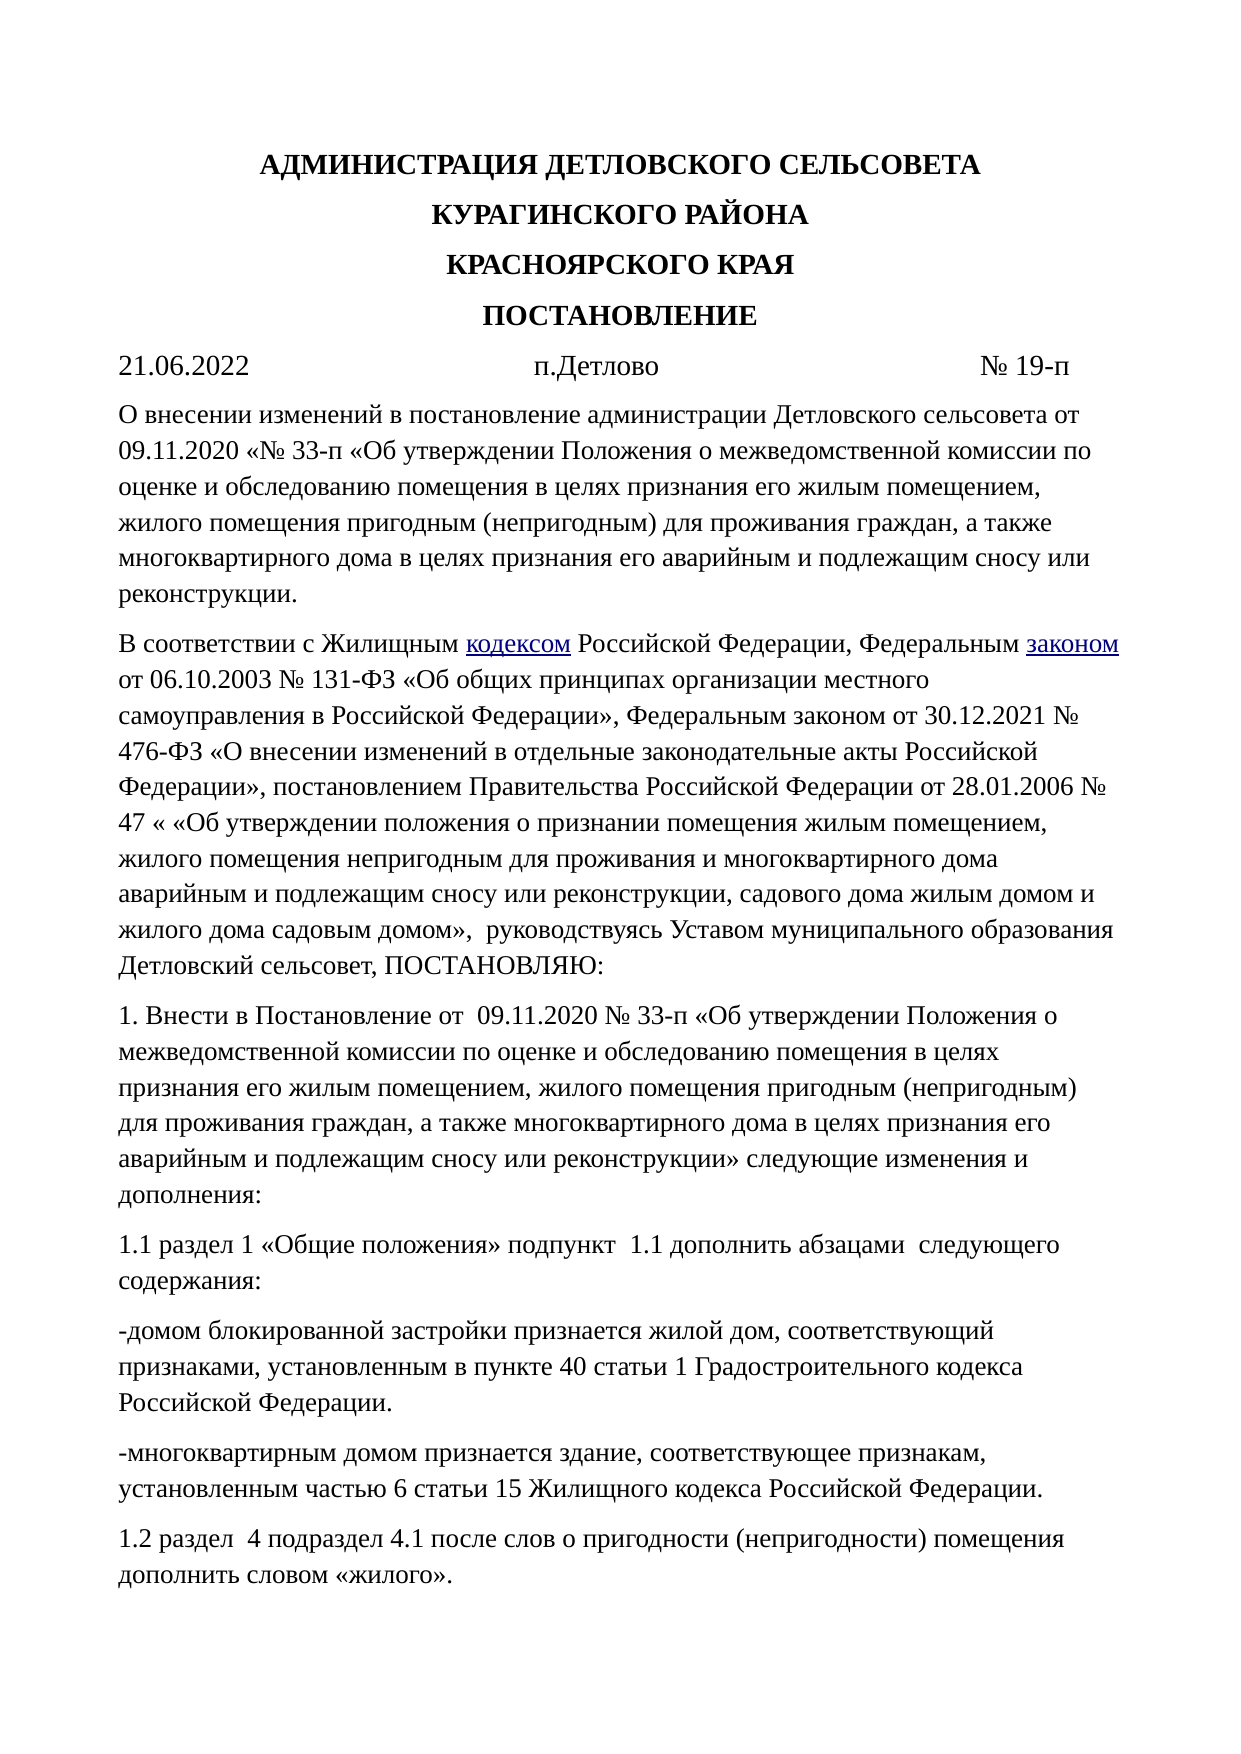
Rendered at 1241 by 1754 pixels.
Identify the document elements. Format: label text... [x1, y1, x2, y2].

text О внесении изменений в постановление администрации Детловского сельсовета от 09.11.2020 «№ 33-п «Об утверждении Положения о межведомственной комиссии по оценке и обследованию помещения в целях признания его жилым помещением, жилого помещения пригодным (непригодным) для проживания граждан, а также многоквартирного дома в целях признания его аварийным и подлежащим сносу или реконструкции. [118, 398, 1122, 608]
text АДМИНИСТРАЦИЯ ДЕТЛОВСКОГО СЕЛЬСОВЕТА [118, 147, 1122, 180]
text ПОСТАНОВЛЕНИЕ [118, 298, 1122, 331]
text 1. Внести в Постановление от 09.11.2020 № 33-п «Об утверждении Положения о межведомственной комиссии по оценке и обследованию помещения в целях признания его жилым помещением, жилого помещения пригодным (непригодным) для проживания граждан, а также многоквартирного дома в целях признания его аварийным и подлежащим сносу или реконструкции» следующие изменения и дополнения: [118, 999, 1122, 1209]
text КУРАГИНСКОГО РАЙОНА [118, 197, 1122, 231]
text В соответствии с Жилищным кодексом Российской Федерации, Федеральным законом от 06.10.2003 № 131-ФЗ «Об общих принципах организации местного самоуправления в Российской Федерации», Федеральным законом от 30.12.2021 № 476-ФЗ «О внесении изменений в отдельные законодательные акты Российской Федерации», постановлением Правительства Российской Федерации от 28.01.2006 № 47 « «Об утверждении положения о признании помещения жилым помещением, жилого помещения непригодным для проживания и многоквартирного дома аварийным и подлежащим сносу или реконструкции, садового дома жилым домом и жилого дома садовым домом», руководствуясь Уставом муниципального образования Детловский сельсовет, ПОСТАНОВЛЯЮ: [118, 627, 1122, 980]
text 21.06.2022 п.Детлово № 19-п [118, 348, 1122, 382]
text -домом блокированной застройки признается жилой дом, соответствующий признаками, установленным в пункте 40 статьи 1 Градостроительного кодекса Российской Федерации. [118, 1314, 1122, 1417]
text 1.2 раздел 4 подраздел 4.1 после слов о пригодности (непригодности) помещения дополнить словом «жилого». [118, 1522, 1122, 1589]
text 1.1 раздел 1 «Общие положения» подпункт 1.1 дополнить абзацами следующего содержания: [118, 1228, 1122, 1295]
text КРАСНОЯРСКОГО КРАЯ [118, 247, 1122, 281]
text -многоквартирным домом признается здание, соответствующее признакам, установленным частью 6 статьи 15 Жилищного кодекса Российской Федерации. [118, 1436, 1122, 1503]
